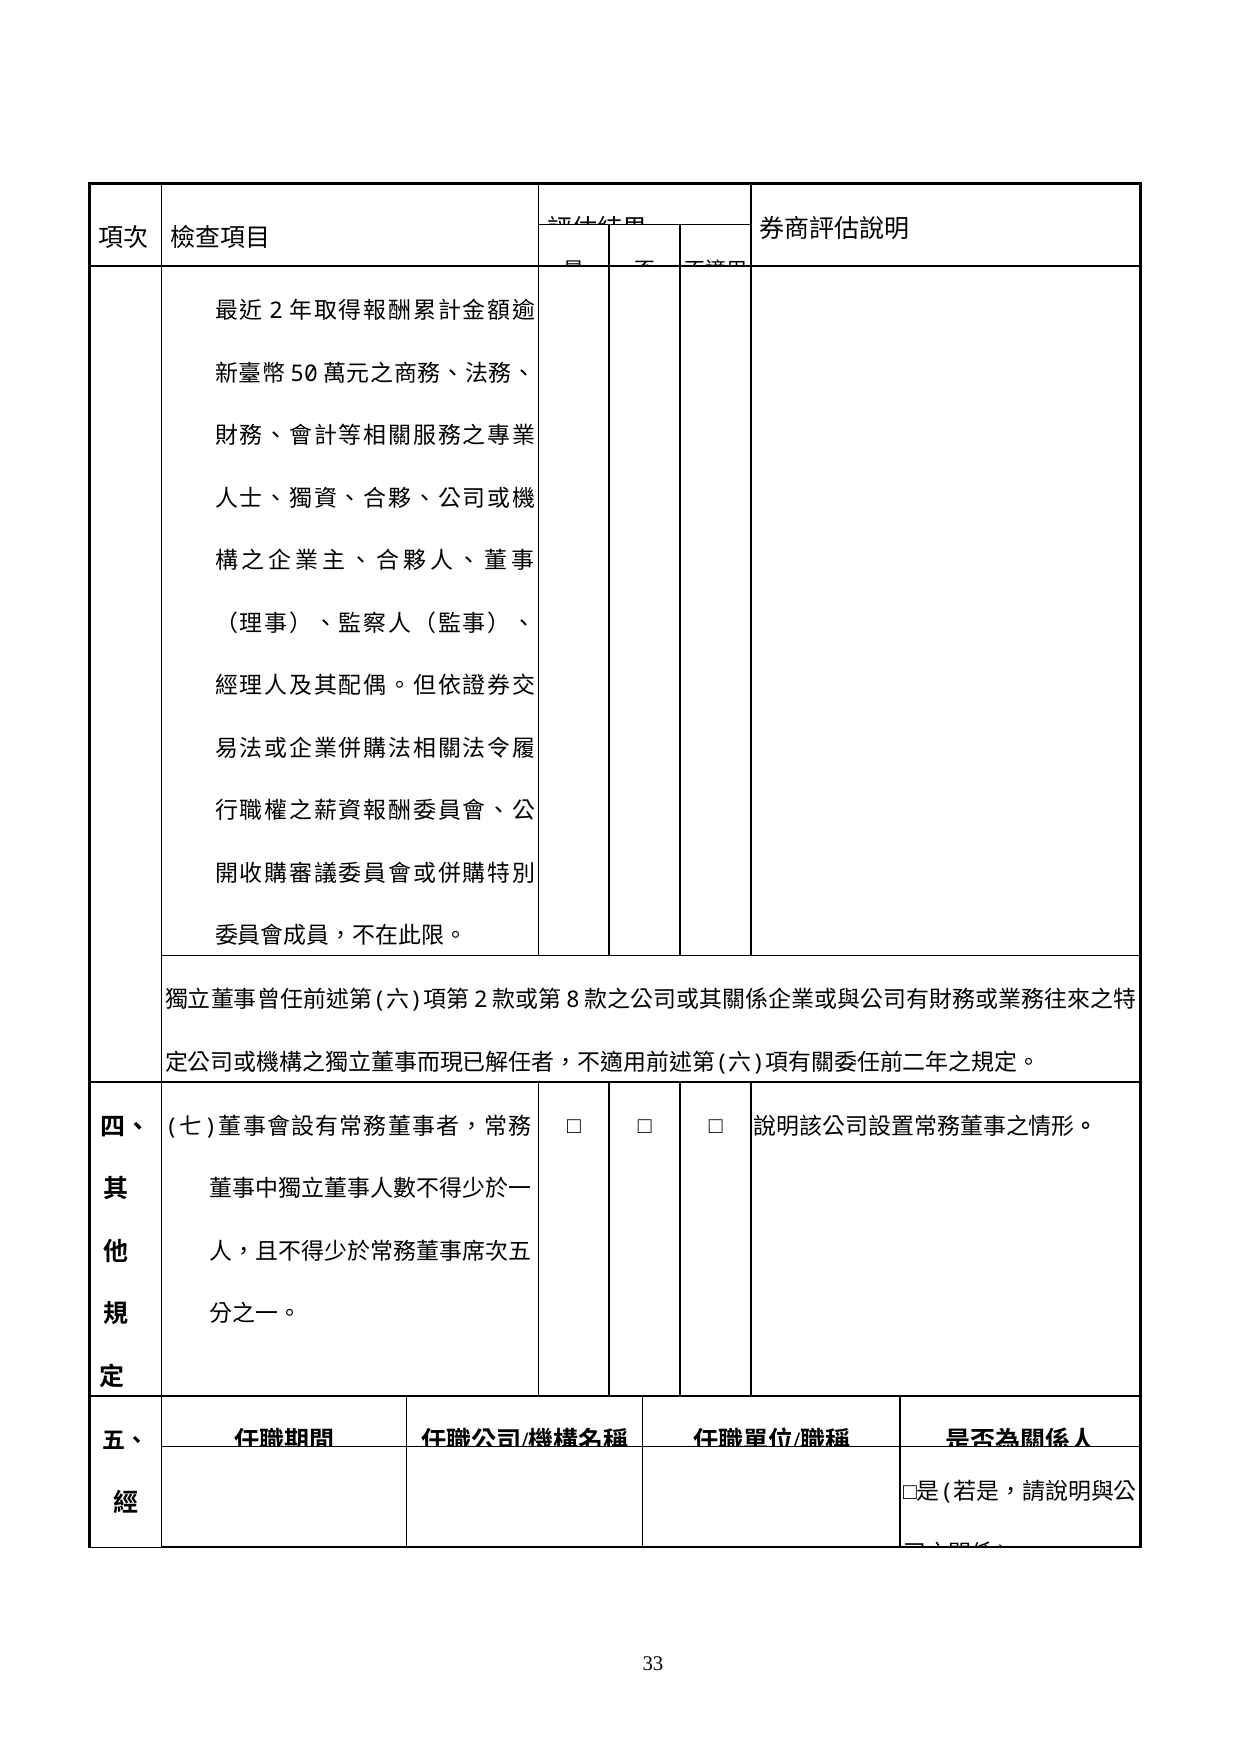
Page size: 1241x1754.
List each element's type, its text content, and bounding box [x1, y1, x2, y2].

table_cell 獨立董事曾任前述第(六)項第2款或第8款之公司或其關係企業或與公司有財務或業務往來之特定公司或機構之獨立董事而現已解任者，不適用前述第(六)項有關委任前二年之規定。 [162, 956, 1139, 1081]
table_cell 不適用 [681, 225, 750, 265]
table_cell □ [610, 267, 679, 954]
table_cell 任職期間 [162, 1397, 406, 1446]
table_cell 任職公司/機構名稱 [407, 1397, 642, 1446]
table_header 檢查項目 [162, 185, 538, 265]
table_cell [407, 1447, 642, 1546]
table_cell □ [681, 267, 750, 954]
table_cell 五、 經 歷 (自選任日起往前回溯兩年) [91, 1397, 161, 1546]
table_cell 任職單位/職稱 [643, 1397, 899, 1446]
table_cell □ [681, 1083, 750, 1395]
table_header 項次 [91, 185, 161, 265]
table_cell [643, 1447, 899, 1546]
table_cell [752, 267, 1139, 954]
table_header 評估結果 [539, 185, 750, 224]
table_cell 是否為關係人 [901, 1397, 1139, 1446]
table_cell □ [539, 1083, 608, 1395]
table_cell 說明該公司設置常務董事之情形。 [752, 1083, 1139, 1395]
table_cell □是(若是，請說明與公司之關係) □否 [901, 1447, 1139, 1546]
table_cell [162, 1447, 406, 1546]
table_header 券商評估說明 (至少應填製下列預設文字格式內容) [752, 185, 1139, 265]
table_cell (七)董事會設有常務董事者，常務董事中獨立董事人數不得少於一人，且不得少於常務董事席次五分之一。 [162, 1083, 538, 1395]
table_cell [91, 267, 161, 1081]
table_cell 否 [610, 225, 679, 265]
table_cell □ [610, 1083, 679, 1395]
table_cell 四、 其 他 規 定 [91, 1083, 161, 1395]
table_cell 是 [539, 225, 608, 265]
table_cell 最近2年取得報酬累計金額逾新臺幣50萬元之商務、法務、財務、會計等相關服務之專業人士、獨資、合夥、公司或機構之企業主、合夥人、董事（理事）、監察人（監事）、經理人及其配偶。但依證券交易法或企業併購法相關法令履行職權之薪資報酬委員會、公開收購審議委員會或併購特別委員會成員，不在此限。 [162, 267, 538, 954]
table_cell □ [539, 267, 608, 954]
